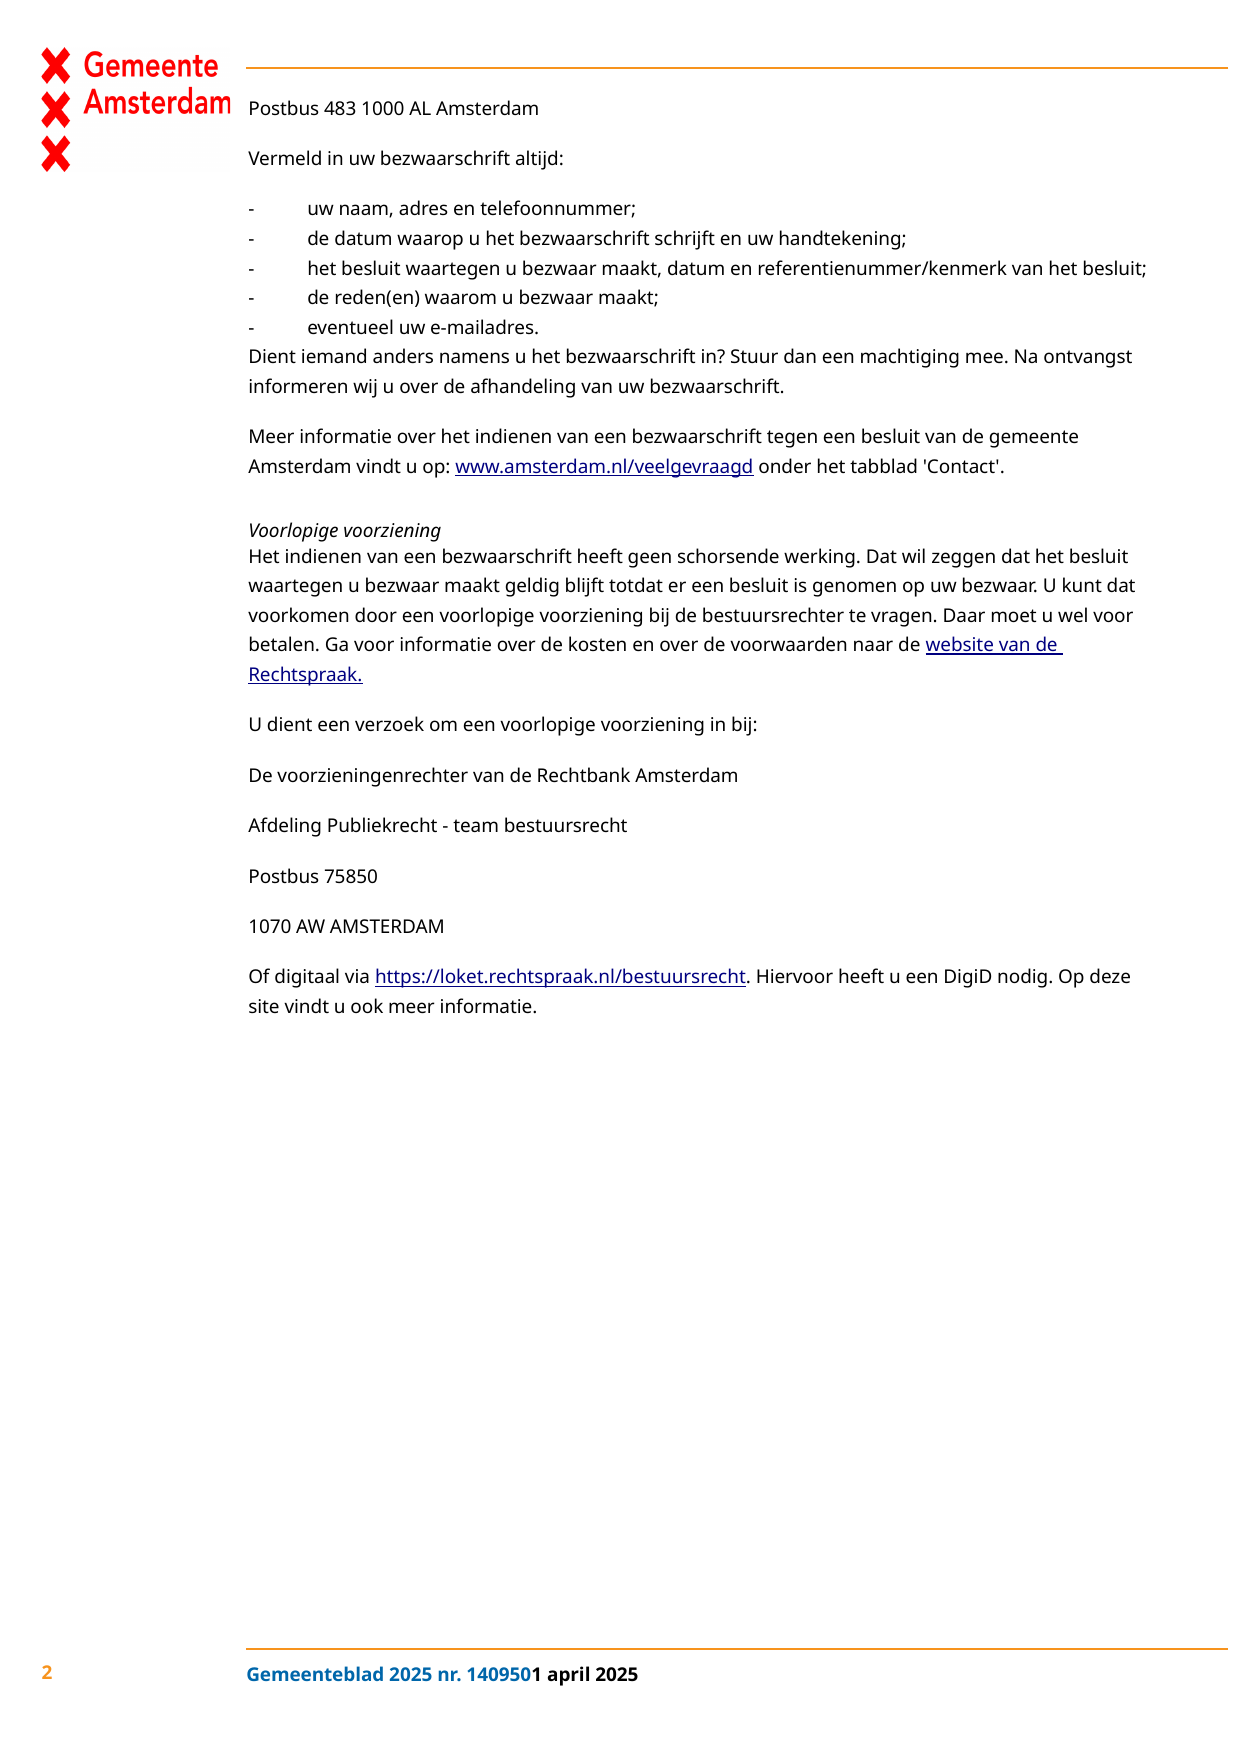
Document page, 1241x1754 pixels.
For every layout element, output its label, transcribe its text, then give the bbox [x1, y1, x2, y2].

text Postbus 75850 [248, 863, 1152, 888]
text Het indienen van een bezwaarschrift heeft geen schorsende werking. Dat wil zeggen dat het besluit waartegen u bezwaar maakt geldig blijft totdat er een besluit is genomen op uw bezwaar. U kunt dat voorkomen door een voorlopige voorziening bij de bestuursrechter te vragen. Daar moet u wel voor betalen. Ga voor informatie over de kosten en over de voorwaarden naar de website van de Rechtspraak. [248, 543, 1152, 687]
text Afdeling Publiekrecht - team bestuursrecht [248, 812, 1152, 838]
text Of digitaal via https://loket.rechtspraak.nl/bestuursrecht. Hiervoor heeft u een DigiD nodig. Op deze site vindt u ook meer informatie. [248, 964, 1152, 1019]
list uw naam, adres en telefoonnummer; [248, 196, 1152, 221]
list het besluit waartegen u bezwaar maakt, datum en referentienummer/kenmerk van het besluit; [248, 255, 1152, 281]
list de datum waarop u het bezwaarschrift schrijft en uw handtekening; [248, 225, 1152, 251]
list eventueel uw e-mailadres. [248, 314, 1152, 340]
text Vermeld in uw bezwaarschrift altijd: [248, 145, 1152, 171]
list de reden(en) waarom u bezwaar maakt; [248, 284, 1152, 310]
picture [41, 47, 231, 172]
text Meer informatie over het indienen van een bezwaarschrift tegen een besluit van de gemeente Amsterdam vindt u op: www.amsterdam.nl/veelgevraagd onder het tabblad 'Contact'. [248, 423, 1152, 479]
text De voorzieningenrechter van de Rechtbank Amsterdam [248, 762, 1152, 788]
text Postbus 483 1000 AL Amsterdam [248, 95, 1152, 121]
text 1070 AW AMSTERDAM [248, 913, 1152, 939]
text U dient een verzoek om een voorlopige voorziening in bij: [248, 712, 1152, 737]
text Dient iemand anders namens u het bezwaarschrift in? Stuur dan een machtiging mee. Na ontvangst informeren wij u over de afhandeling van uw bezwaarschrift. [248, 343, 1152, 399]
text Voorlopige voorziening [248, 517, 1152, 543]
